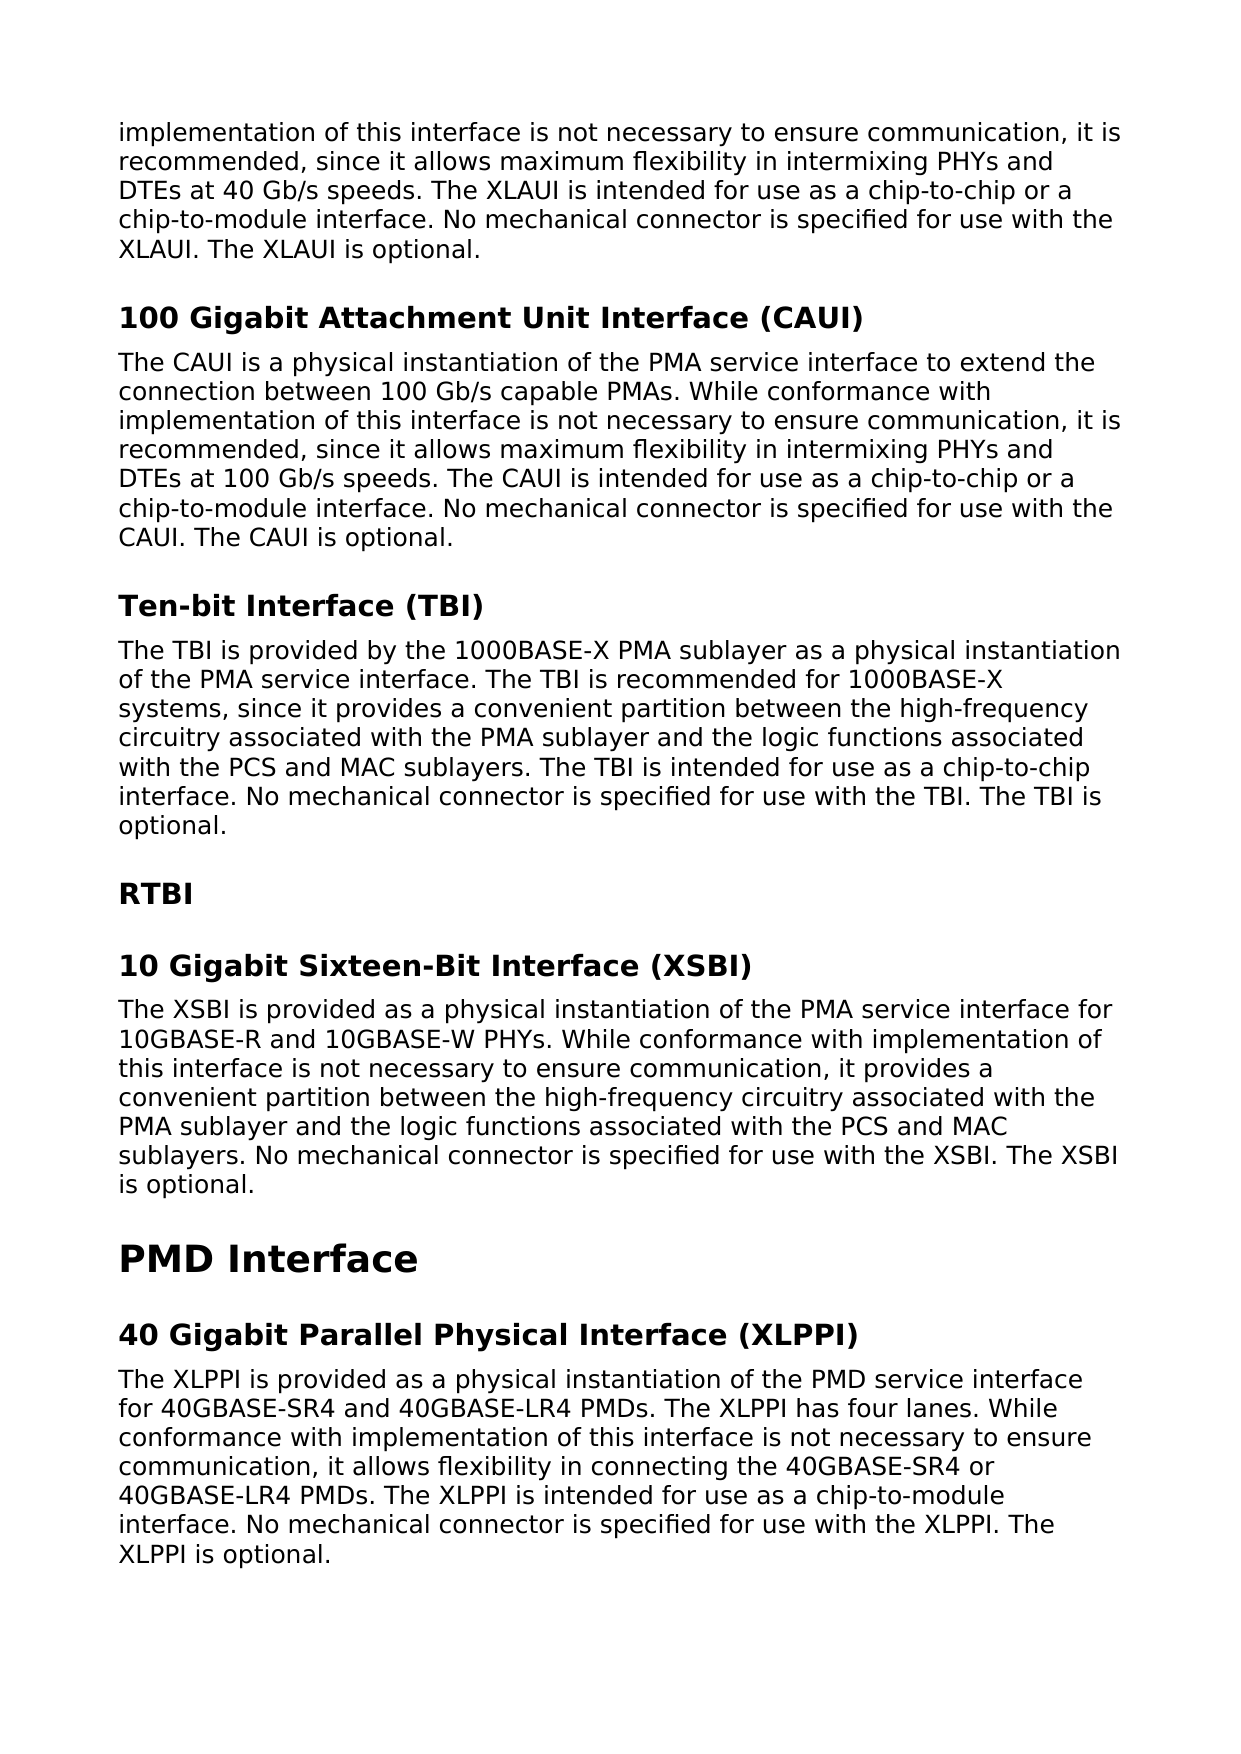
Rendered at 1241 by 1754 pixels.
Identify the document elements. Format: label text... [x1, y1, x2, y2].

subtitle 100 Gigabit Attachment Unit Interface (CAUI) [118, 301, 1122, 335]
subtitle Ten-bit Interface (TBI) [118, 589, 1122, 623]
subtitle RTBI [118, 878, 1122, 912]
subtitle 10 Gigabit Sixteen-Bit Interface (XSBI) [118, 949, 1122, 983]
subtitle 40 Gigabit Parallel Physical Interface (XLPPI) [118, 1318, 1122, 1352]
subtitle PMD Interface [118, 1237, 1122, 1281]
text The TBI is provided by the 1000BASE-X PMA sublayer as a physical instantiation of the PMA service interface. The TBI is recommended for 1000BASE-X systems, since it provides a convenient partition between the high-frequency circuitry associated with the PMA sublayer and the logic functions associated with the PCS and MAC sublayers. The TBI is intended for use as a chip-to-chip interface. No mechanical connector is specified for use with the TBI. The TBI is optional. [118, 636, 1122, 840]
text The XLPPI is provided as a physical instantiation of the PMD service interface for 40GBASE-SR4 and 40GBASE-LR4 PMDs. The XLPPI has four lanes. While conformance with implementation of this interface is not necessary to ensure communication, it allows flexibility in connecting the 40GBASE-SR4 or 40GBASE-LR4 PMDs. The XLPPI is intended for use as a chip-to-module interface. No mechanical connector is specified for use with the XLPPI. The XLPPI is optional. [118, 1365, 1122, 1569]
text The XSBI is provided as a physical instantiation of the PMA service interface for 10GBASE-R and 10GBASE-W PHYs. While conformance with implementation of this interface is not necessary to ensure communication, it provides a convenient partition between the high-frequency circuitry associated with the PMA sublayer and the logic functions associated with the PCS and MAC sublayers. No mechanical connector is specified for use with the XSBI. The XSBI is optional. [118, 996, 1122, 1200]
text implementation of this interface is not necessary to ensure communication, it is recommended, since it allows maximum flexibility in intermixing PHYs and DTEs at 40 Gb/s speeds. The XLAUI is intended for use as a chip-to-chip or a chip-to-module interface. No mechanical connector is specified for use with the XLAUI. The XLAUI is optional. [118, 118, 1122, 264]
text The CAUI is a physical instantiation of the PMA service interface to extend the connection between 100 Gb/s capable PMAs. While conformance with implementation of this interface is not necessary to ensure communication, it is recommended, since it allows maximum flexibility in intermixing PHYs and DTEs at 100 Gb/s speeds. The CAUI is intended for use as a chip-to-chip or a chip-to-module interface. No mechanical connector is specified for use with the CAUI. The CAUI is optional. [118, 348, 1122, 552]
